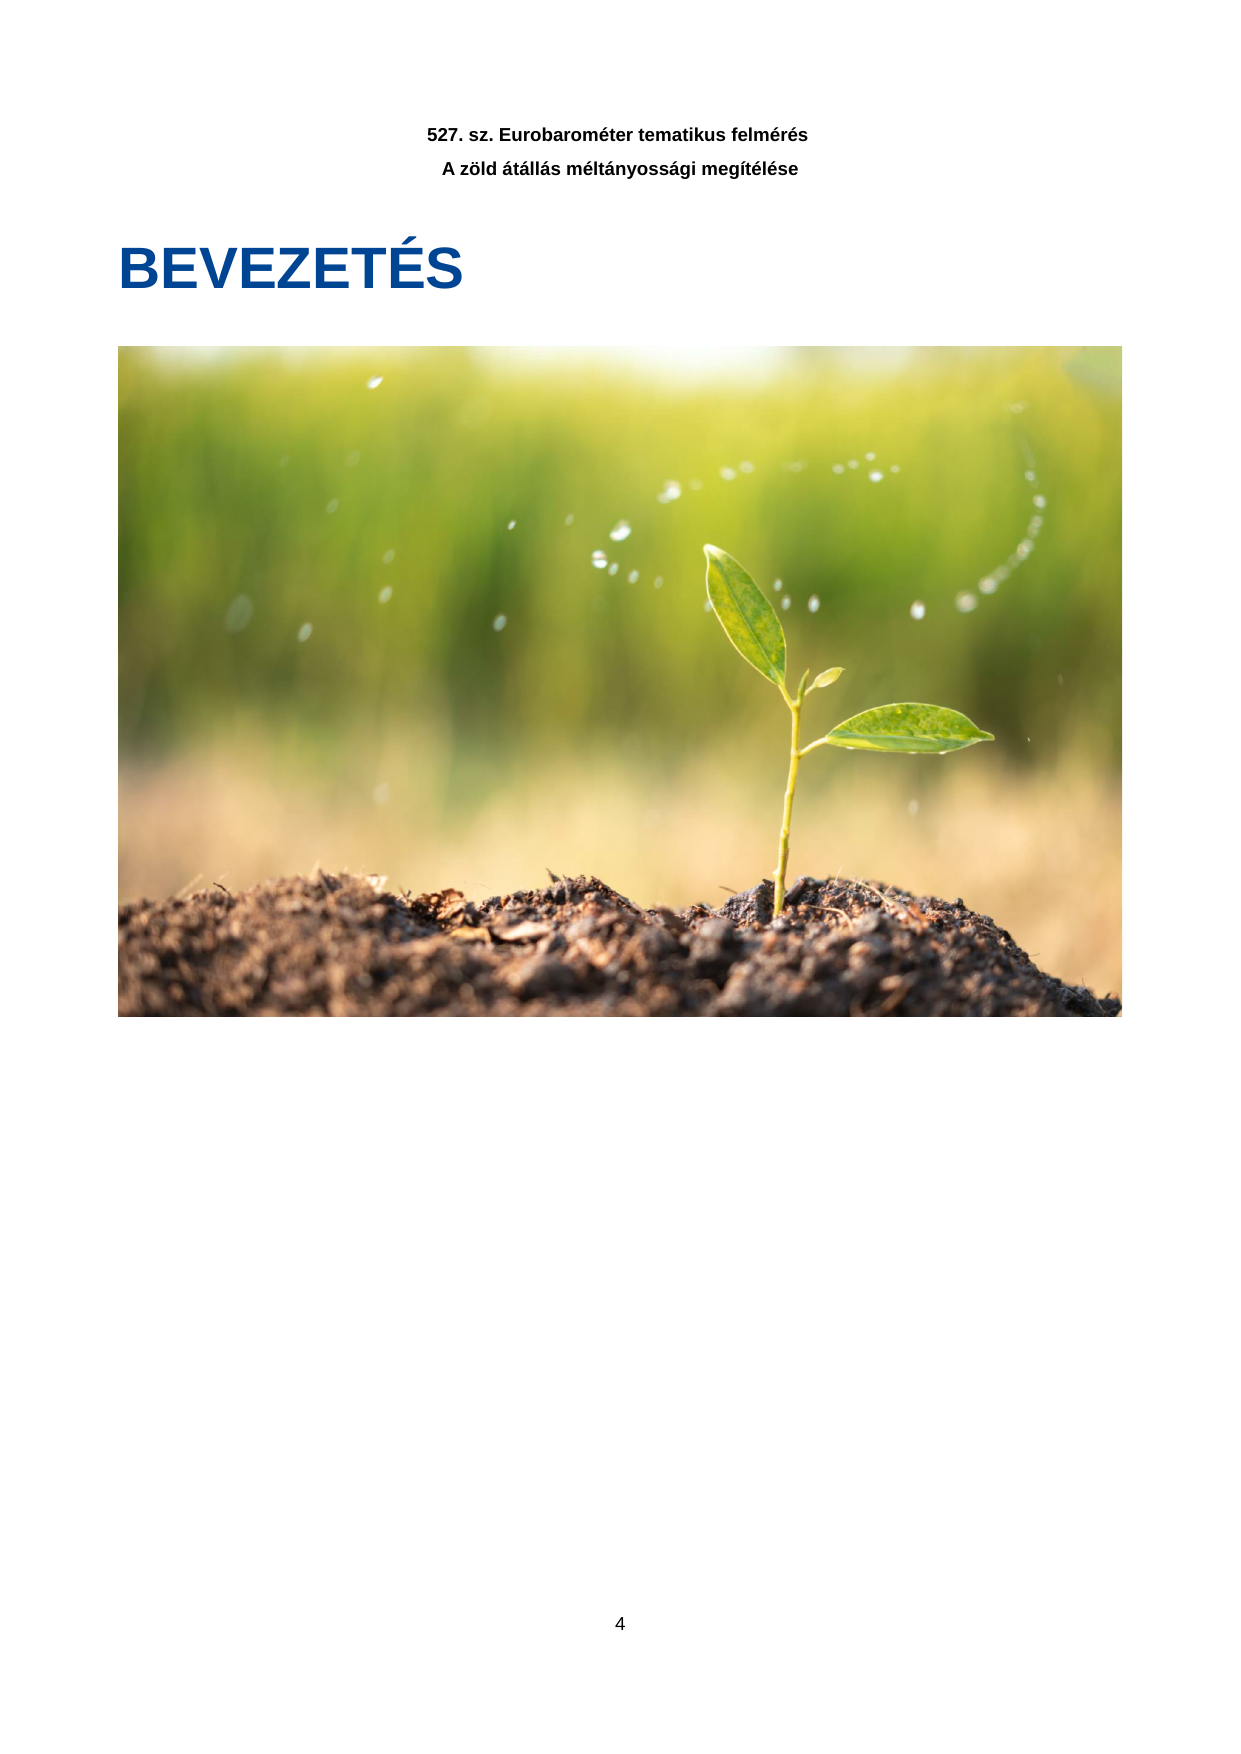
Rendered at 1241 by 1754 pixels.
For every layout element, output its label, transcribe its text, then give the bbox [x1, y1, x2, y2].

subtitle BEVEZETÉS [118, 233, 1122, 301]
picture [118, 346, 1123, 1017]
